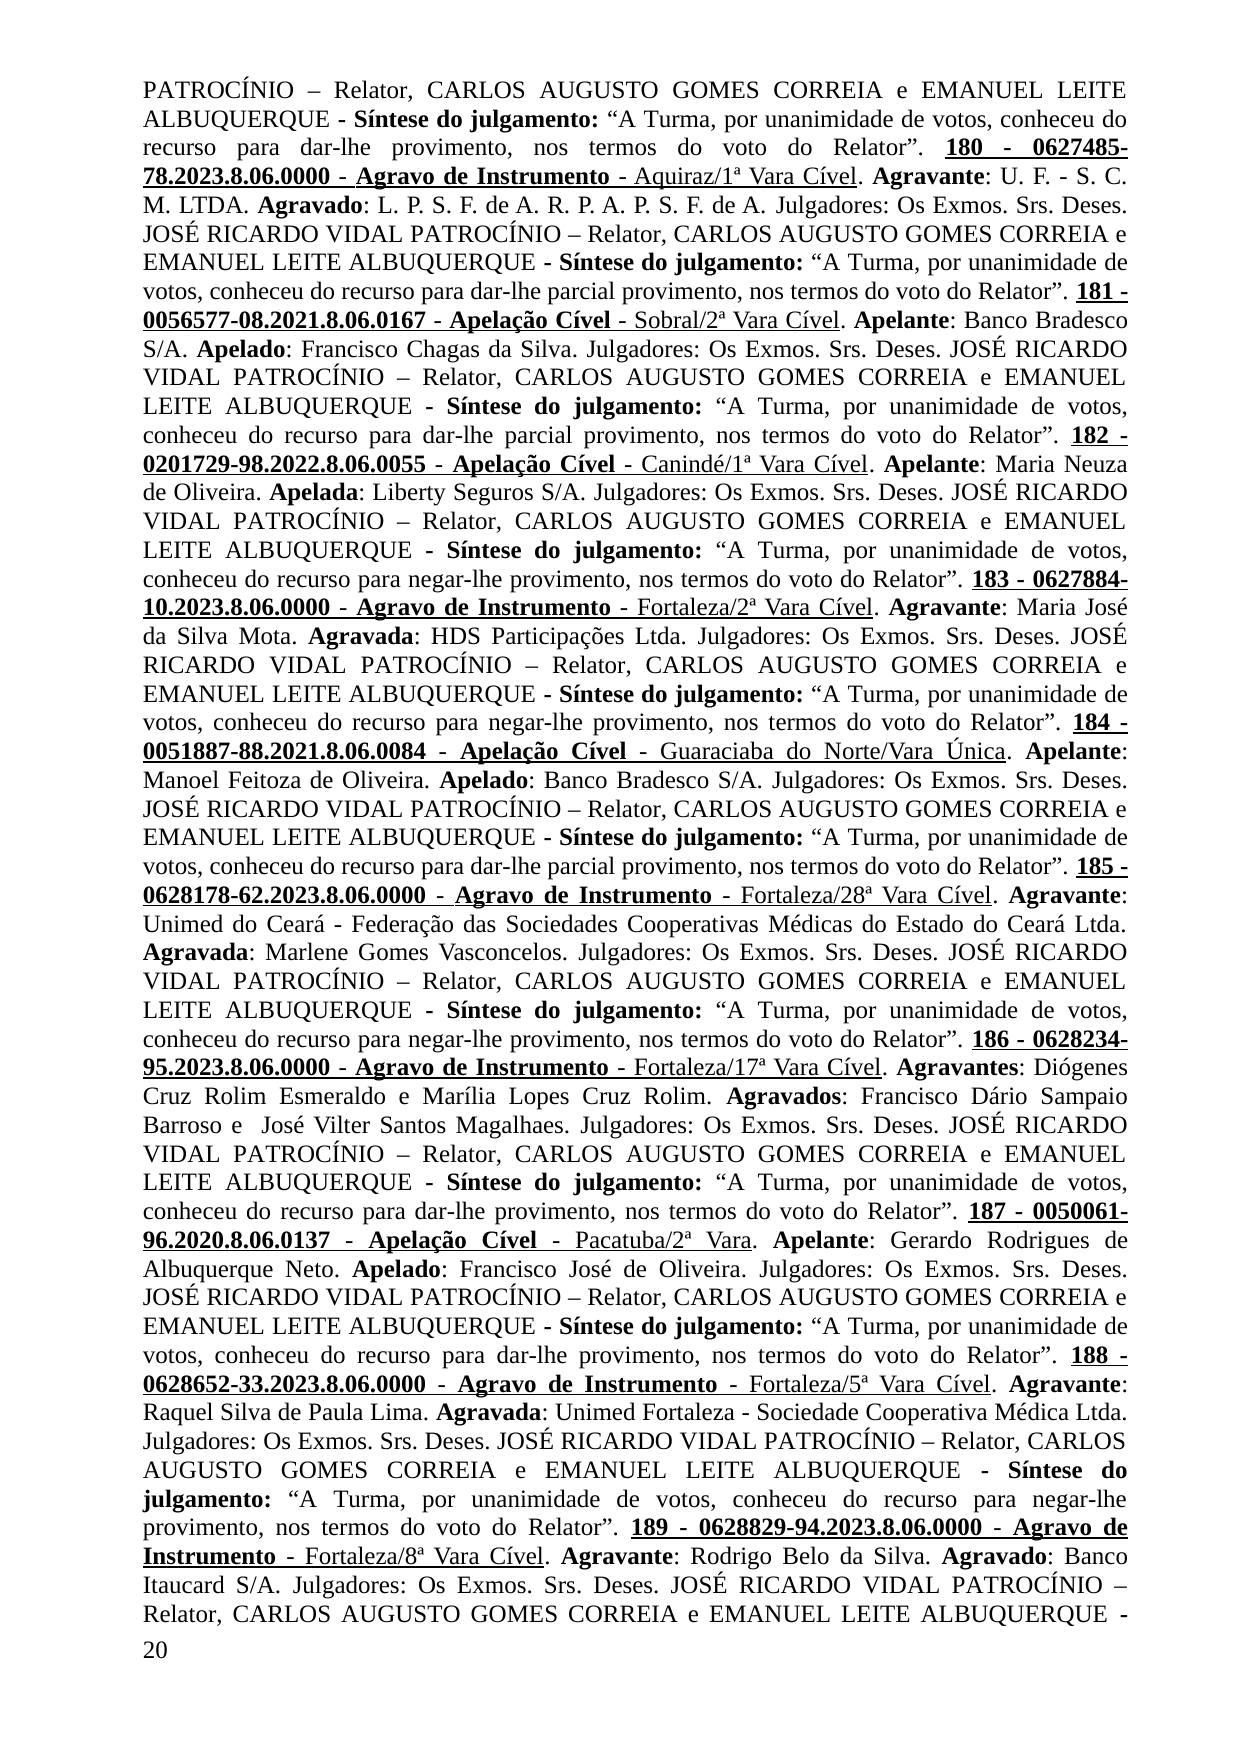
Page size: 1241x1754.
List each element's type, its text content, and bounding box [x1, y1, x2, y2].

text PATROCÍNIO – Relator, CARLOS AUGUSTO GOMES CORREIA e EMANUEL LEITE ALBUQUERQUE - Síntese do julgamento: “A Turma, por unanimidade de votos, conheceu do recurso para dar-lhe provimento, nos termos do voto do Relator”. 180 - 0627485-78.2023.8.06.0000 - Agravo de Instrumento - Aquiraz/1ª Vara Cível. Agravante: U. F. - S. C. M. LTDA. Agravado: L. P. S. F. de A. R. P. A. P. S. F. de A. Julgadores: Os Exmos. Srs. Deses. JOSÉ RICARDO VIDAL PATROCÍNIO – Relator, CARLOS AUGUSTO GOMES CORREIA e EMANUEL LEITE ALBUQUERQUE - Síntese do julgamento: “A Turma, por unanimidade de votos, conheceu do recurso para dar-lhe parcial provimento, nos termos do voto do Relator”. 181 - 0056577-08.2021.8.06.0167 - Apelação Cível - Sobral/2ª Vara Cível. Apelante: Banco Bradesco S/A. Apelado: Francisco Chagas da Silva. Julgadores: Os Exmos. Srs. Deses. JOSÉ RICARDO VIDAL PATROCÍNIO – Relator, CARLOS AUGUSTO GOMES CORREIA e EMANUEL LEITE ALBUQUERQUE - Síntese do julgamento: “A Turma, por unanimidade de votos, conheceu do recurso para dar-lhe parcial provimento, nos termos do voto do Relator”. 182 - 0201729-98.2022.8.06.0055 - Apelação Cível - Canindé/1ª Vara Cível. Apelante: Maria Neuza de Oliveira. Apelada: Liberty Seguros S/A. Julgadores: Os Exmos. Srs. Deses. JOSÉ RICARDO VIDAL PATROCÍNIO – Relator, CARLOS AUGUSTO GOMES CORREIA e EMANUEL LEITE ALBUQUERQUE - Síntese do julgamento: “A Turma, por unanimidade de votos, conheceu do recurso para negar-lhe provimento, nos termos do voto do Relator”. 183 - 0627884-10.2023.8.06.0000 - Agravo de Instrumento - Fortaleza/2ª Vara Cível. Agravante: Maria José da Silva Mota. Agravada: HDS Participações Ltda. Julgadores: Os Exmos. Srs. Deses. JOSÉ RICARDO VIDAL PATROCÍNIO – Relator, CARLOS AUGUSTO GOMES CORREIA e EMANUEL LEITE ALBUQUERQUE - Síntese do julgamento: “A Turma, por unanimidade de votos, conheceu do recurso para negar-lhe provimento, nos termos do voto do Relator”. 184 - 0051887-88.2021.8.06.0084 - Apelação Cível - Guaraciaba do Norte/Vara Única. Apelante: Manoel Feitoza de Oliveira. Apelado: Banco Bradesco S/A. Julgadores: Os Exmos. Srs. Deses. JOSÉ RICARDO VIDAL PATROCÍNIO – Relator, CARLOS AUGUSTO GOMES CORREIA e EMANUEL LEITE ALBUQUERQUE - Síntese do julgamento: “A Turma, por unanimidade de votos, conheceu do recurso para dar-lhe parcial provimento, nos termos do voto do Relator”. 185 - 0628178-62.2023.8.06.0000 - Agravo de Instrumento - Fortaleza/28ª Vara Cível. Agravante: Unimed do Ceará - Federação das Sociedades Cooperativas Médicas do Estado do Ceará Ltda. Agravada: Marlene Gomes Vasconcelos. Julgadores: Os Exmos. Srs. Deses. JOSÉ RICARDO VIDAL PATROCÍNIO – Relator, CARLOS AUGUSTO GOMES CORREIA e EMANUEL LEITE ALBUQUERQUE - Síntese do julgamento: “A Turma, por unanimidade de votos, conheceu do recurso para negar-lhe provimento, nos termos do voto do Relator”. 186 - 0628234-95.2023.8.06.0000 - Agravo de Instrumento - Fortaleza/17ª Vara Cível. Agravantes: Diógenes Cruz Rolim Esmeraldo e Marília Lopes Cruz Rolim. Agravados: Francisco Dário Sampaio Barroso e José Vilter Santos Magalhaes. Julgadores: Os Exmos. Srs. Deses. JOSÉ RICARDO VIDAL PATROCÍNIO – Relator, CARLOS AUGUSTO GOMES CORREIA e EMANUEL LEITE ALBUQUERQUE - Síntese do julgamento: “A Turma, por unanimidade de votos, conheceu do recurso para dar-lhe provimento, nos termos do voto do Relator”. 187 - 0050061-96.2020.8.06.0137 - Apelação Cível - Pacatuba/2ª Vara. Apelante: Gerardo Rodrigues de Albuquerque Neto. Apelado: Francisco José de Oliveira. Julgadores: Os Exmos. Srs. Deses. JOSÉ RICARDO VIDAL PATROCÍNIO – Relator, CARLOS AUGUSTO GOMES CORREIA e EMANUEL LEITE ALBUQUERQUE - Síntese do julgamento: “A Turma, por unanimidade de votos, conheceu do recurso para dar-lhe provimento, nos termos do voto do Relator”. 188 - 0628652-33.2023.8.06.0000 - Agravo de Instrumento - Fortaleza/5ª Vara Cível. Agravante: Raquel Silva de Paula Lima. Agravada: Unimed Fortaleza - Sociedade Cooperativa Médica Ltda. Julgadores: Os Exmos. Srs. Deses. JOSÉ RICARDO VIDAL PATROCÍNIO – Relator, CARLOS AUGUSTO GOMES CORREIA e EMANUEL LEITE ALBUQUERQUE - Síntese do julgamento: “A Turma, por unanimidade de votos, conheceu do recurso para negar-lhe provimento, nos termos do voto do Relator”. 189 - 0628829-94.2023.8.06.0000 - Agravo de Instrumento - Fortaleza/8ª Vara Cível. Agravante: Rodrigo Belo da Silva. Agravado: Banco Itaucard S/A. Julgadores: Os Exmos. Srs. Deses. JOSÉ RICARDO VIDAL PATROCÍNIO – Relator, CARLOS AUGUSTO GOMES CORREIA e EMANUEL LEITE ALBUQUERQUE [143, 75, 1128, 1627]
